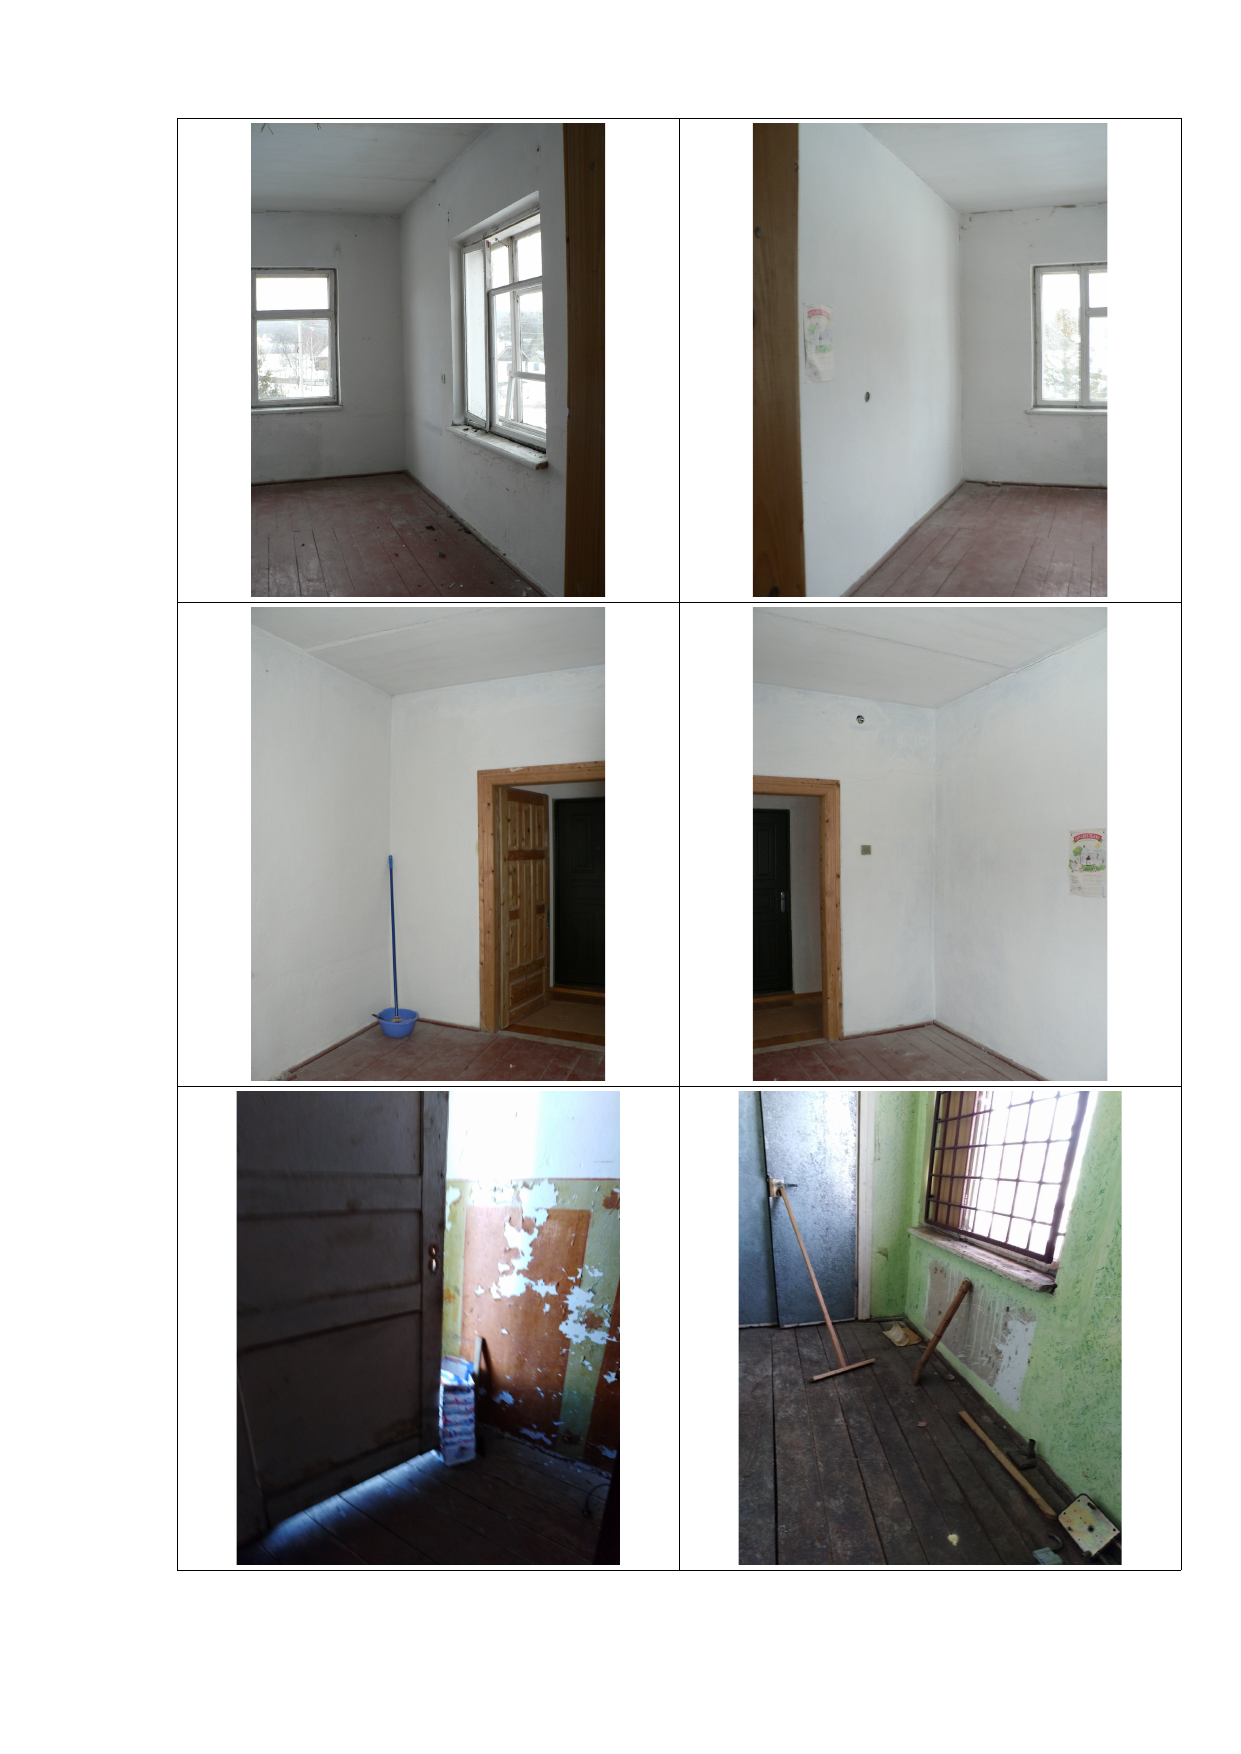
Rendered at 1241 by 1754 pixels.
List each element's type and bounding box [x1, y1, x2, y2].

picture [752, 607, 1108, 1081]
picture [738, 1091, 1122, 1565]
table_cell [680, 603, 1181, 1086]
picture [251, 607, 606, 1081]
table_cell [178, 119, 679, 602]
picture [236, 1091, 620, 1565]
picture [251, 123, 606, 597]
table_cell [178, 1087, 679, 1570]
picture [752, 123, 1108, 597]
table_cell [178, 603, 679, 1086]
table_cell [680, 119, 1181, 602]
table_cell [680, 1087, 1181, 1570]
